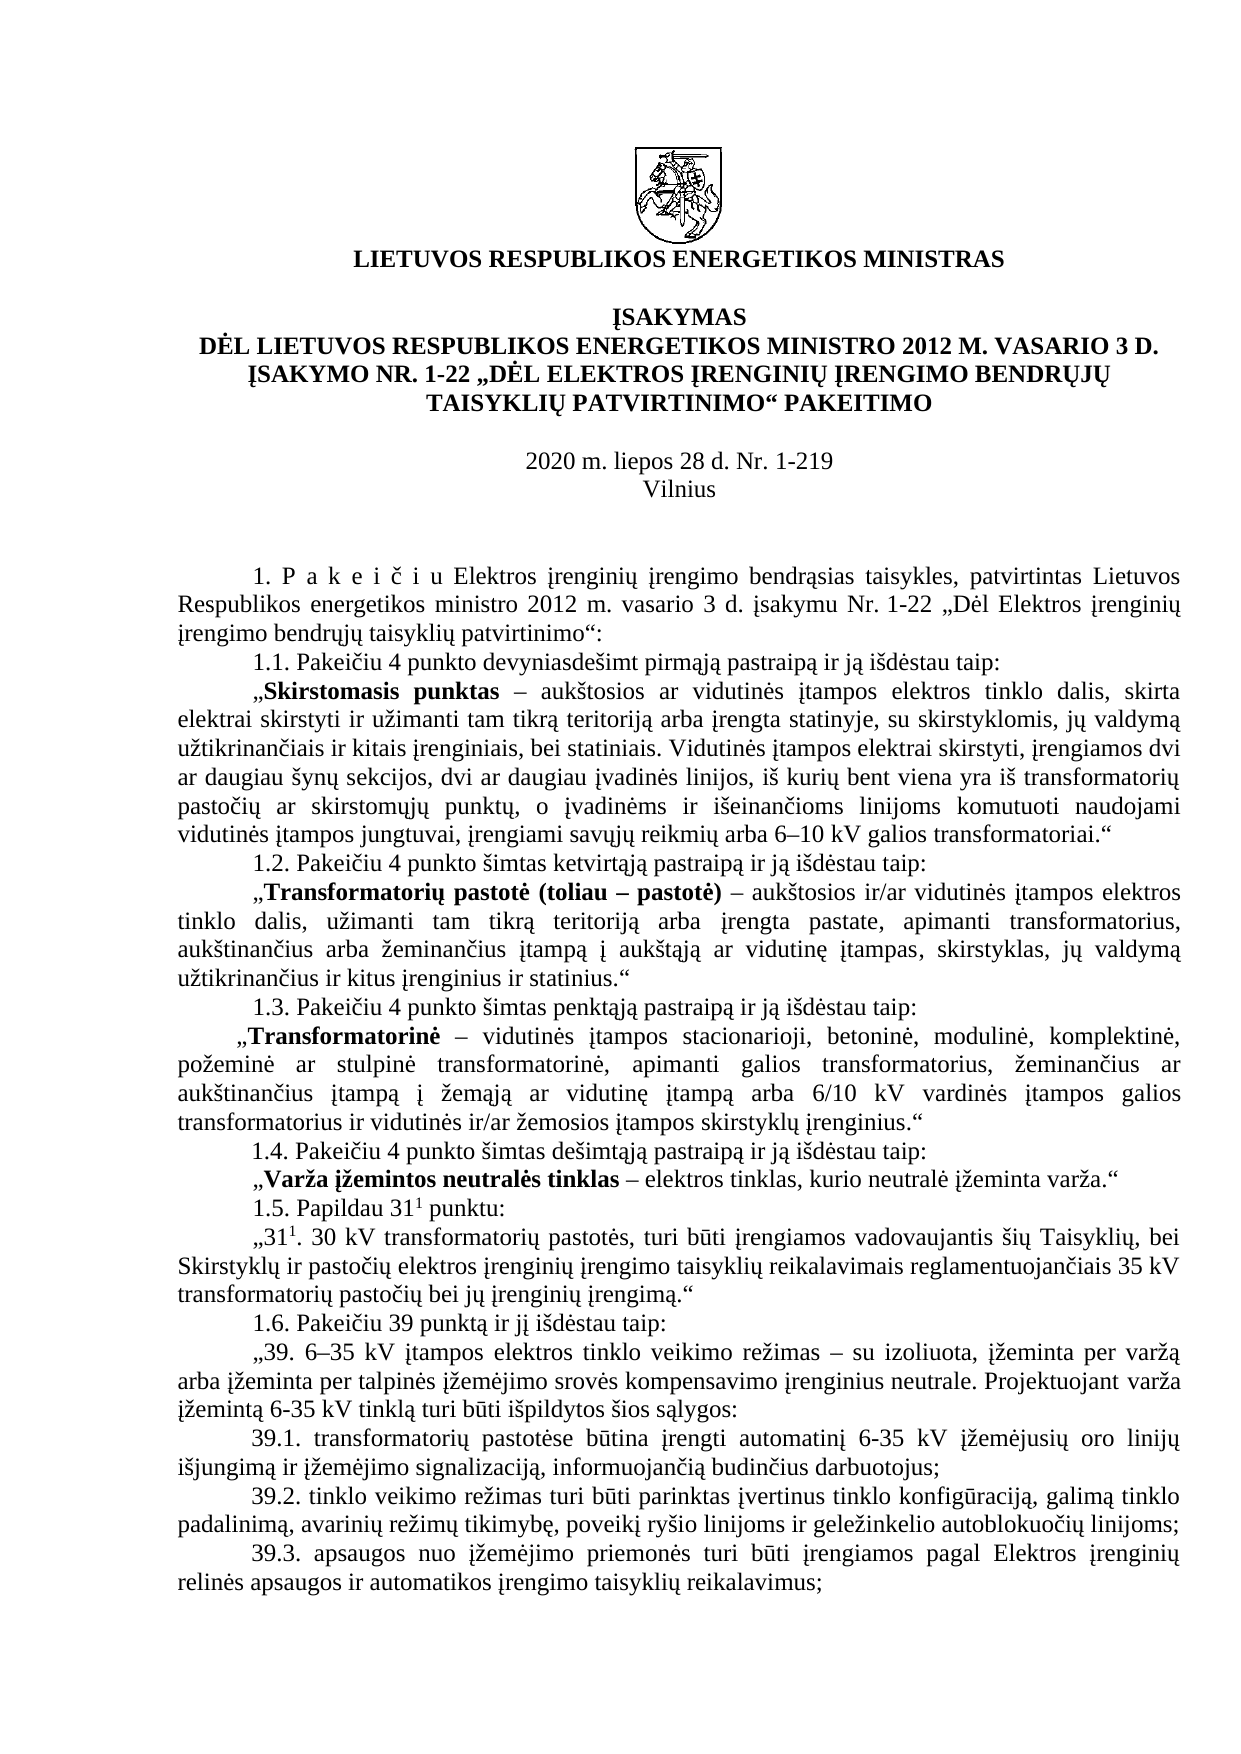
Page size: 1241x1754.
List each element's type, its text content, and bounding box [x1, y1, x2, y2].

text LIETUVOS RESPUBLIKOS ENERGETIKOS MINISTRAS [177, 244, 1181, 273]
text 2020 m. liepos 28 d. Nr. 1-219 [177, 446, 1181, 474]
text DĖL Lietuvos Respublikos energetikos ministro 2012 m. vasario 3 d. įsakymo Nr. 1-22 „Dėl ELEKTROS ĮRENGINIŲ ĮRENGIMO BENDRŲJŲ taisyklių patvirtinimo“ pakeitimo [177, 331, 1181, 417]
text „Transformatorių pastotė (toliau – pastotė) – aukštosios ir/ar vidutinės įtampos elektros tinklo dalis, užimanti tam tikrą teritoriją arba įrengta pastate, apimanti transformatorius, aukštinančius arba žeminančius įtampą į aukštąją ar vidutinę įtampas, skirstyklas, jų valdymą užtikrinančius ir kitus įrenginius ir statinius.“ [177, 877, 1181, 992]
text 1.3. Pakeičiu 4 punkto šimtas penktąją pastraipą ir ją išdėstau taip: [177, 992, 1181, 1021]
text 1.4. Pakeičiu 4 punkto šimtas dešimtąją pastraipą ir ją išdėstau taip: [177, 1136, 1181, 1164]
text 1.5. Papildau 311 punktu: [177, 1193, 1181, 1222]
text „39. 6–35 kV įtampos elektros tinklo veikimo režimas – su izoliuota, įžeminta per varžą arba įžeminta per talpinės įžemėjimo srovės kompensavimo įrenginius neutrale. Projektuojant varža įžemintą 6-35 kV tinklą turi būti išpildytos šios sąlygos: [177, 1337, 1181, 1423]
text „Skirstomasis punktas – aukštosios ar vidutinės įtampos elektros tinklo dalis, skirta elektrai skirstyti ir užimanti tam tikrą teritoriją arba įrengta statinyje, su skirstyklomis, jų valdymą užtikrinančiais ir kitais įrenginiais, bei statiniais. Vidutinės įtampos elektrai skirstyti, įrengiamos dvi ar daugiau šynų sekcijos, dvi ar daugiau įvadinės linijos, iš kurių bent viena yra iš transformatorių pastočių ar skirstomųjų punktų, o įvadinėms ir išeinančioms linijoms komutuoti naudojami vidutinės įtampos jungtuvai, įrengiami savųjų reikmių arba 6–10 kV galios transformatoriai.“ [177, 676, 1181, 848]
text Vilnius [177, 474, 1181, 503]
text 39.1. transformatorių pastotėse būtina įrengti automatinį 6-35 kV įžemėjusių oro linijų išjungimą ir įžemėjimo signalizaciją, informuojančią budinčius darbuotojus; [177, 1423, 1181, 1481]
text 39.3. apsaugos nuo įžemėjimo priemonės turi būti įrengiamos pagal Elektros įrenginių relinės apsaugos ir automatikos įrengimo taisyklių reikalavimus; [177, 1538, 1181, 1596]
text 39.2. tinklo veikimo režimas turi būti parinktas įvertinus tinklo konfigūraciją, galimą tinklo padalinimą, avarinių režimų tikimybę, poveikį ryšio linijoms ir geležinkelio autoblokuočių linijoms; [177, 1481, 1181, 1538]
text 1. P a k e i č i u Elektros įrenginių įrengimo bendrąsias taisykles, patvirtintas Lietuvos Respublikos energetikos ministro 2012 m. vasario 3 d. įsakymu Nr. 1-22 „Dėl Elektros įrenginių įrengimo bendrųjų taisyklių patvirtinimo“: [177, 561, 1181, 647]
text 1.6. Pakeičiu 39 punktą ir jį išdėstau taip: [177, 1308, 1181, 1337]
text „Varža įžemintos neutralės tinklas – elektros tinklas, kurio neutralė įžeminta varža.“ [177, 1164, 1181, 1193]
text 1.2. Pakeičiu 4 punkto šimtas ketvirtąją pastraipą ir ją išdėstau taip: [177, 848, 1181, 877]
text 1.1. Pakeičiu 4 punkto devyniasdešimt pirmąją pastraipą ir ją išdėstau taip: [177, 647, 1181, 676]
text „Transformatorinė – vidutinės įtampos stacionarioji, betoninė, modulinė, komplektinė, požeminė ar stulpinė transformatorinė, apimanti galios transformatorius, žeminančius ar aukštinančius įtampą į žemąją ar vidutinę įtampą arba 6/10 kV vardinės įtampos galios transformatorius ir vidutinės ir/ar žemosios įtampos skirstyklų įrenginius.“ [177, 1021, 1181, 1136]
text „311. 30 kV transformatorių pastotės, turi būti įrengiamos vadovaujantis šių Taisyklių, bei Skirstyklų ir pastočių elektros įrenginių įrengimo taisyklių reikalavimais reglamentuojančiais 35 kV transformatorių pastočių bei jų įrenginių įrengimą.“ [177, 1222, 1181, 1308]
text įsakymas [177, 302, 1181, 331]
